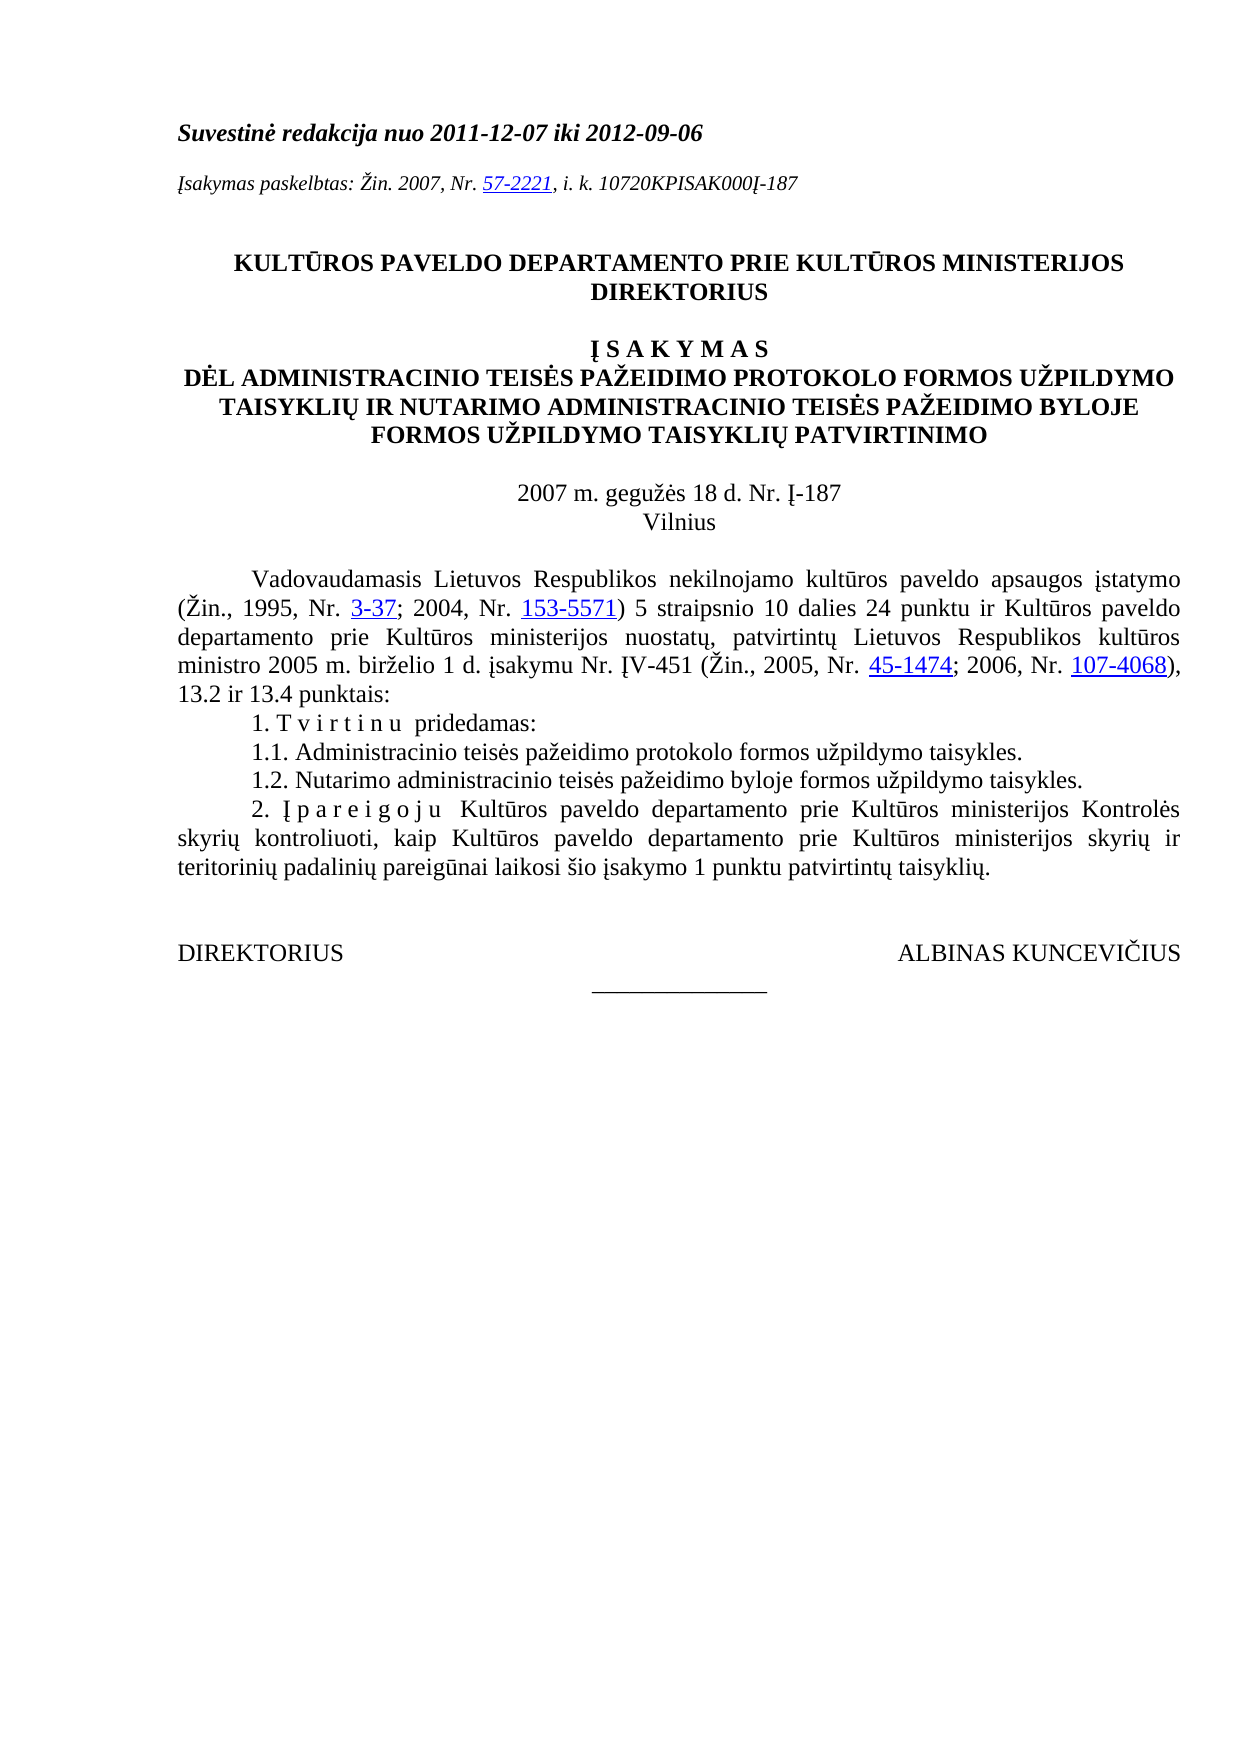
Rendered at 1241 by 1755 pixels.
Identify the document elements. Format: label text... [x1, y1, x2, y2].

text 1.1. Administracinio teisės pažeidimo protokolo formos užpildymo taisykles. [177, 737, 1181, 765]
text ______________ [177, 967, 1181, 995]
text Į S A K Y M A S [177, 334, 1181, 363]
text Suvestinė redakcija nuo 2011-12-07 iki 2012-09-06 [177, 118, 1181, 147]
text Vilnius [177, 507, 1181, 535]
text DIREKTORIUS ALBINAS KUNCEVIČIUS [177, 938, 1181, 967]
text 1.2. Nutarimo administracinio teisės pažeidimo byloje formos užpildymo taisykles. [177, 765, 1181, 794]
text 2007 m. gegužės 18 d. Nr. Į-187 [177, 478, 1181, 507]
text KULTŪROS PAVELDO DEPARTAMENTO PRIE KULTŪROS MINISTERIJOS DIREKTORIUS [177, 248, 1181, 305]
text Vadovaudamasis Lietuvos Respublikos nekilnojamo kultūros paveldo apsaugos įstatymo (Žin., 1995, Nr. 3-37; 2004, Nr. 153-5571) 5 straipsnio 10 dalies 24 punktu ir Kultūros paveldo departamento prie Kultūros ministerijos nuostatų, patvirtintų Lietuvos Respublikos kultūros ministro 2005 m. birželio 1 d. įsakymu Nr. ĮV-451 (Žin., 2005, Nr. 45-1474; 2006, Nr. 107-4068), 13.2 ir 13.4 punktais: [177, 564, 1181, 708]
text Įsakymas paskelbtas: Žin. 2007, Nr. 57-2221, i. k. 10720KPISAK000Į-187 [177, 171, 1181, 195]
text 2. Įpareigoju Kultūros paveldo departamento prie Kultūros ministerijos Kontrolės skyrių kontroliuoti, kaip Kultūros paveldo departamento prie Kultūros ministerijos skyrių ir teritorinių padalinių pareigūnai laikosi šio įsakymo 1 punktu patvirtintų taisyklių. [177, 794, 1181, 880]
text DĖL ADMINISTRACINIO TEISĖS PAŽEIDIMO PROTOKOLO FORMOS UŽPILDYMO TAISYKLIŲ IR NUTARIMO ADMINISTRACINIO TEISĖS PAŽEIDIMO BYLOJE FORMOS UŽPILDYMO TAISYKLIŲ PATVIRTINIMO [177, 363, 1181, 449]
text 1. Tvirtinu pridedamas: [177, 708, 1181, 737]
